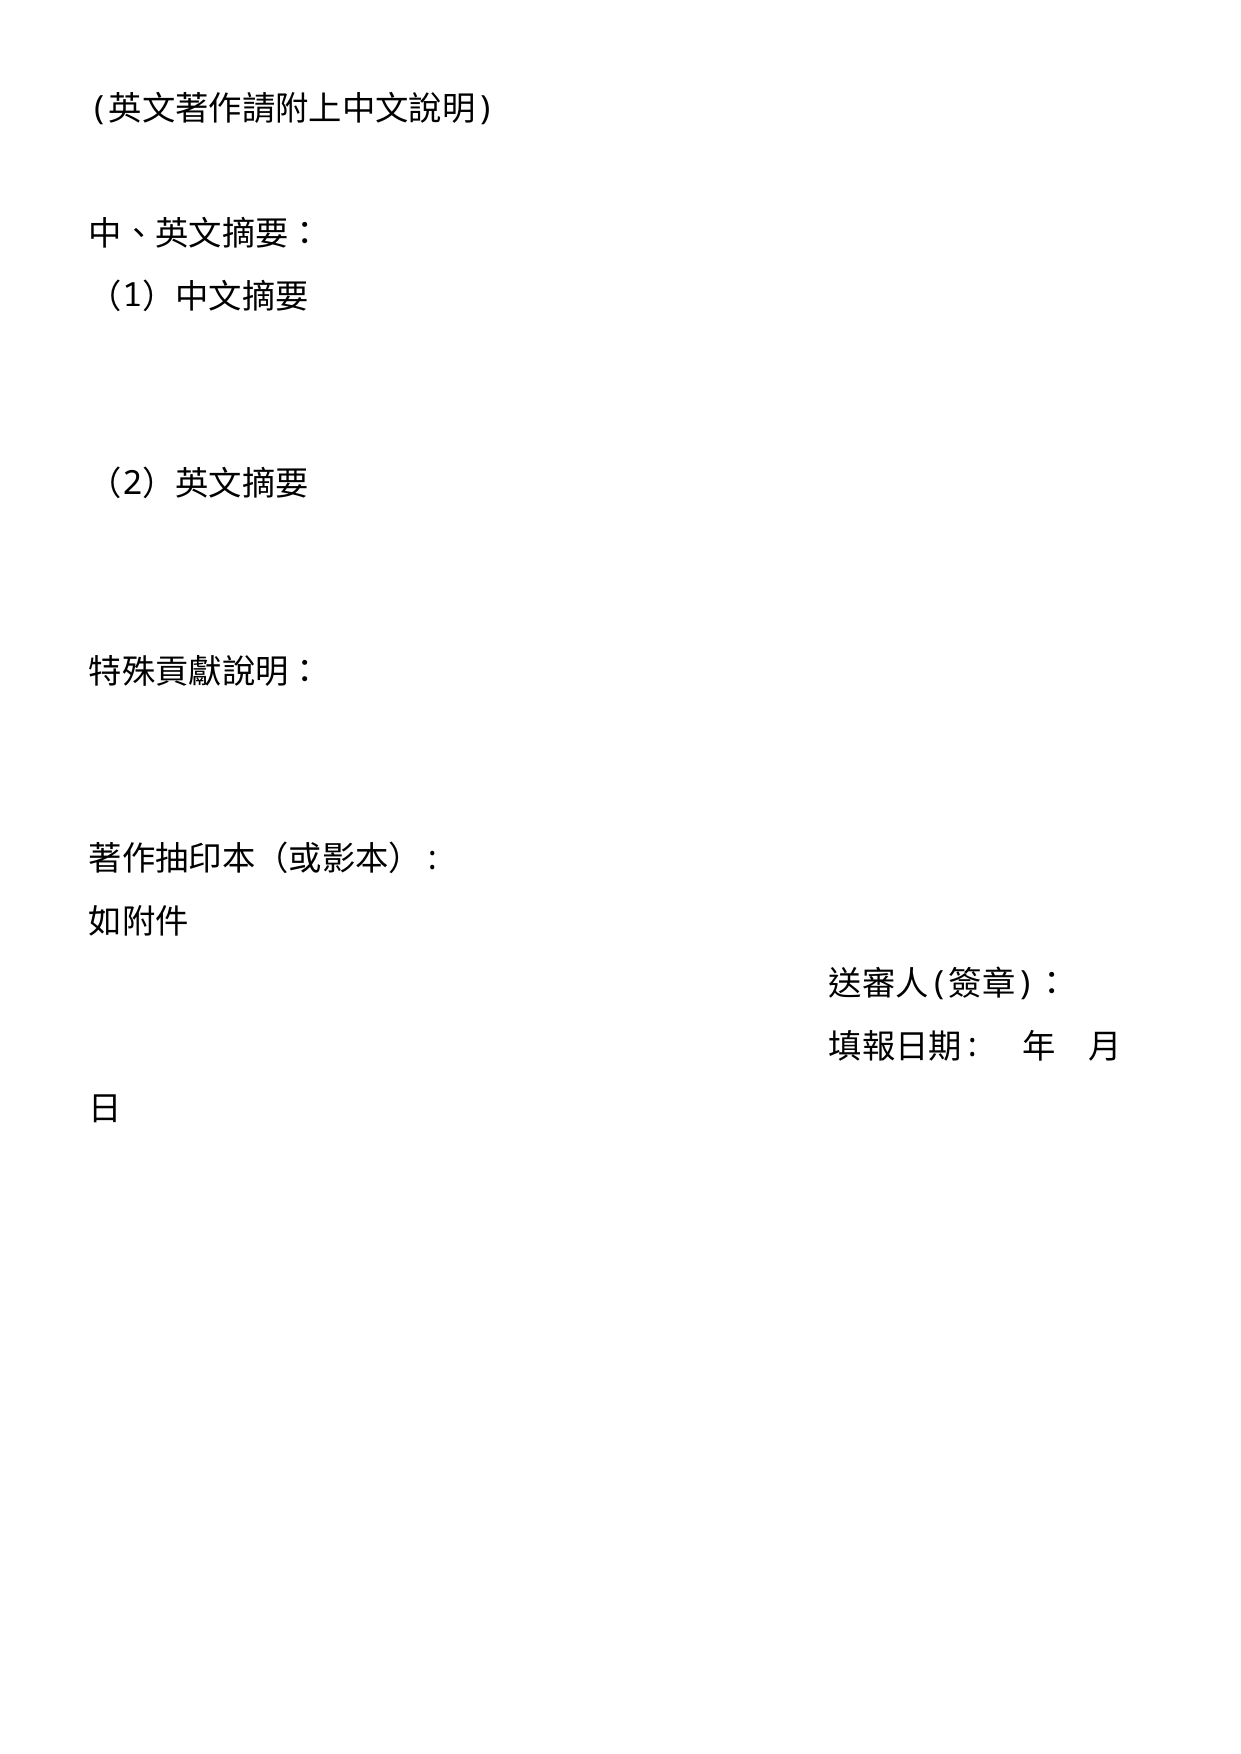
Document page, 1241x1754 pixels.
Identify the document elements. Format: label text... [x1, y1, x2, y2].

text 特殊貢獻說明： [89, 627, 1152, 689]
text （1）中文摘要 [89, 252, 1152, 314]
text 如附件 [89, 877, 1152, 939]
text 填報日期: 年 月 日 [89, 1002, 1152, 1127]
text 送審人(簽章)： [89, 939, 1152, 1002]
text 中、英文摘要： [89, 189, 1152, 252]
text 著作抽印本（或影本）: [89, 814, 1152, 877]
text (英文著作請附上中文說明) [89, 64, 1152, 127]
text （2）英文摘要 [89, 439, 1152, 502]
